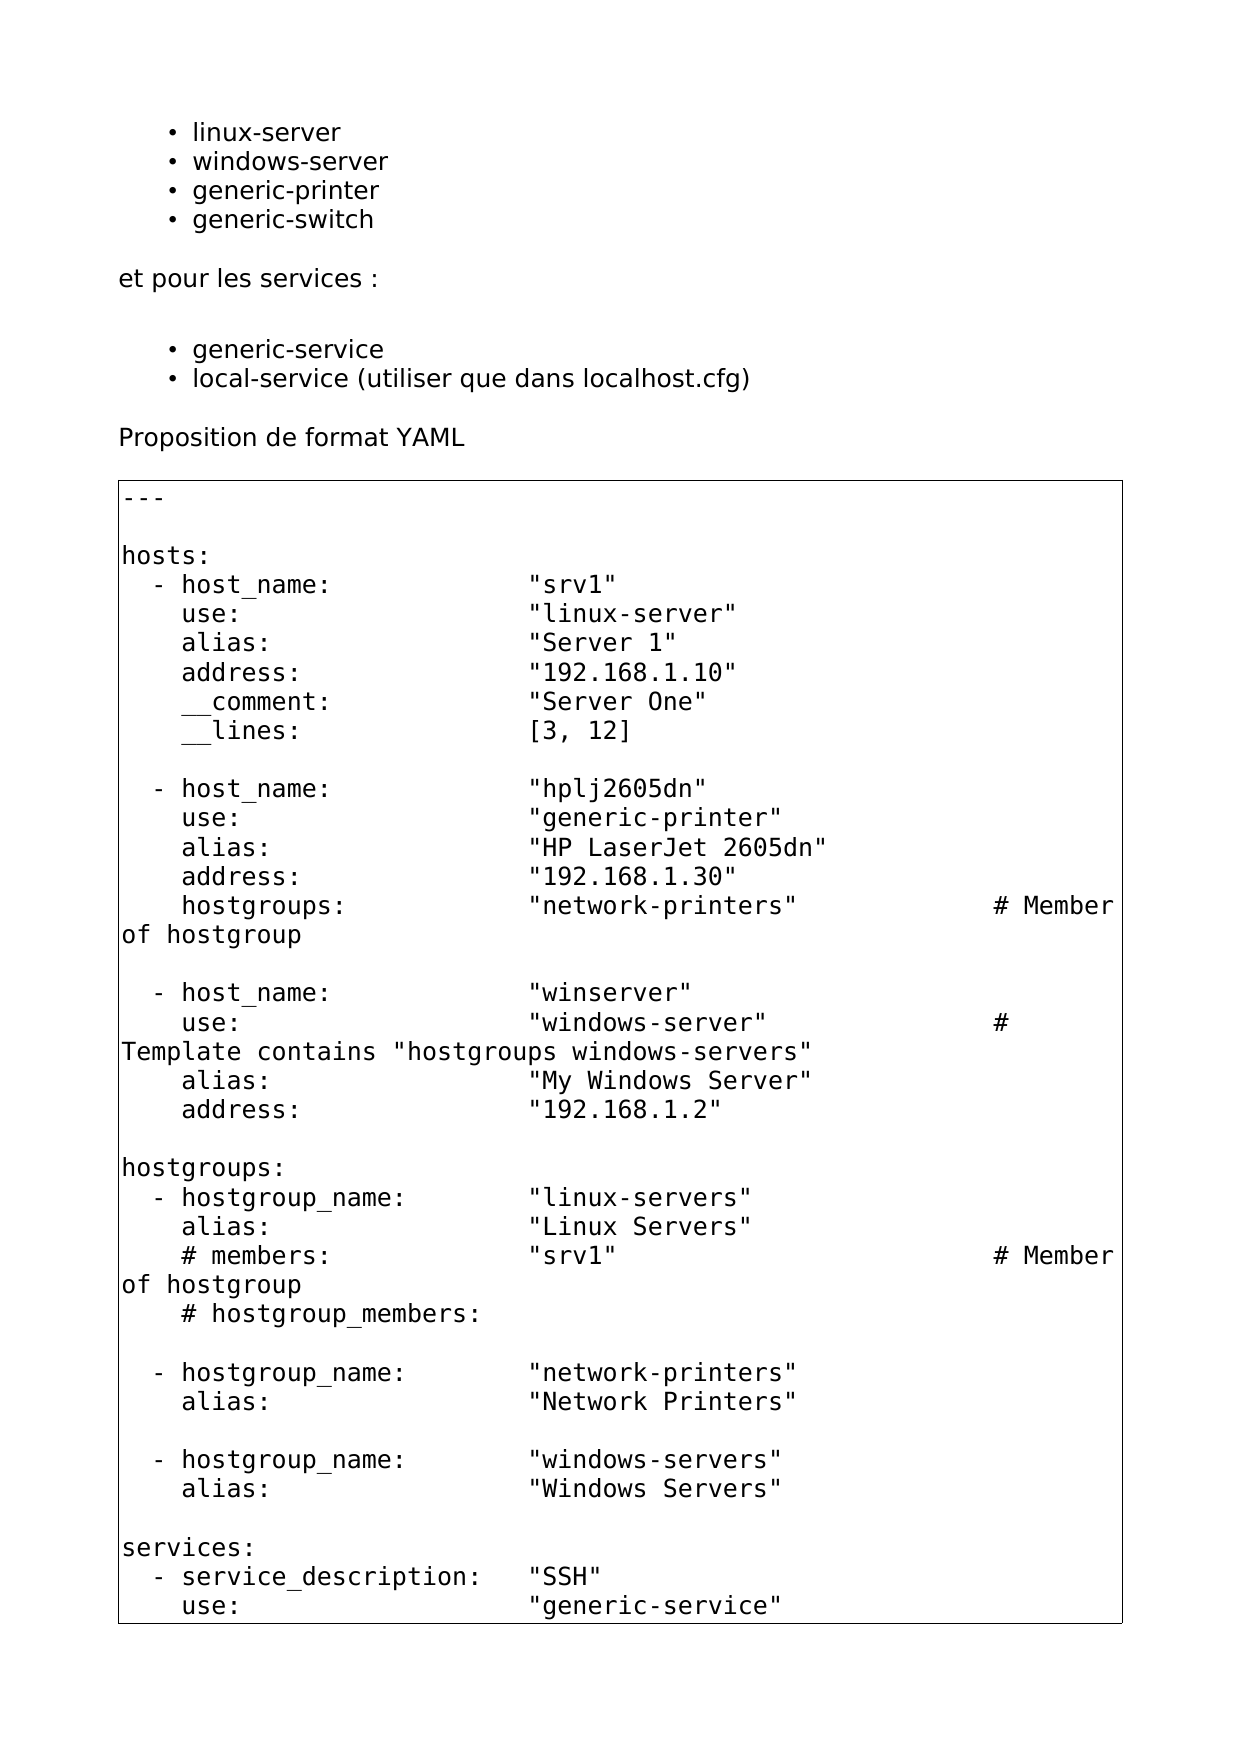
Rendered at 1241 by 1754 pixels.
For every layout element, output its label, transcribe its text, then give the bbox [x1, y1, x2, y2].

list linux-server [177, 118, 1122, 147]
text Proposition de format YAML [118, 423, 1122, 452]
list local-service (utiliser que dans localhost.cfg) [177, 364, 1122, 394]
list generic-switch [177, 206, 1122, 235]
list windows-server [177, 147, 1122, 176]
list generic-service [177, 335, 1122, 364]
text et pour les services : [118, 264, 1122, 293]
table_header --- hosts: - host_name: "srv1" use: "linux-server" alias: "Server 1" address: "192.168.1.10" __comment: "Server One" __lines: [3, 12] - host_name: "hplj2605dn" use: "generic-printer" alias: "HP LaserJet 2605dn" address: "192.168.1.30" hostgroups: "network-printers" # Member of hostgroup - host_name: "winserver" use: "windows-server" # Template contains "hostgroups windows-servers" alias: "My Windows Server" address: "192.168.1.2" hostgroups: - hostgroup_name: "linux-servers" alias: "Linux Servers" # members: "srv1" # Member of hostgroup # hostgroup_members: - hostgroup_name: "network-printers" alias: "Network Printers" - hostgroup_name: "windows-servers" alias: "Windows Servers" services: - service_description: "SSH" use: "generic-service" [119, 481, 1122, 1623]
list generic-printer [177, 176, 1122, 206]
